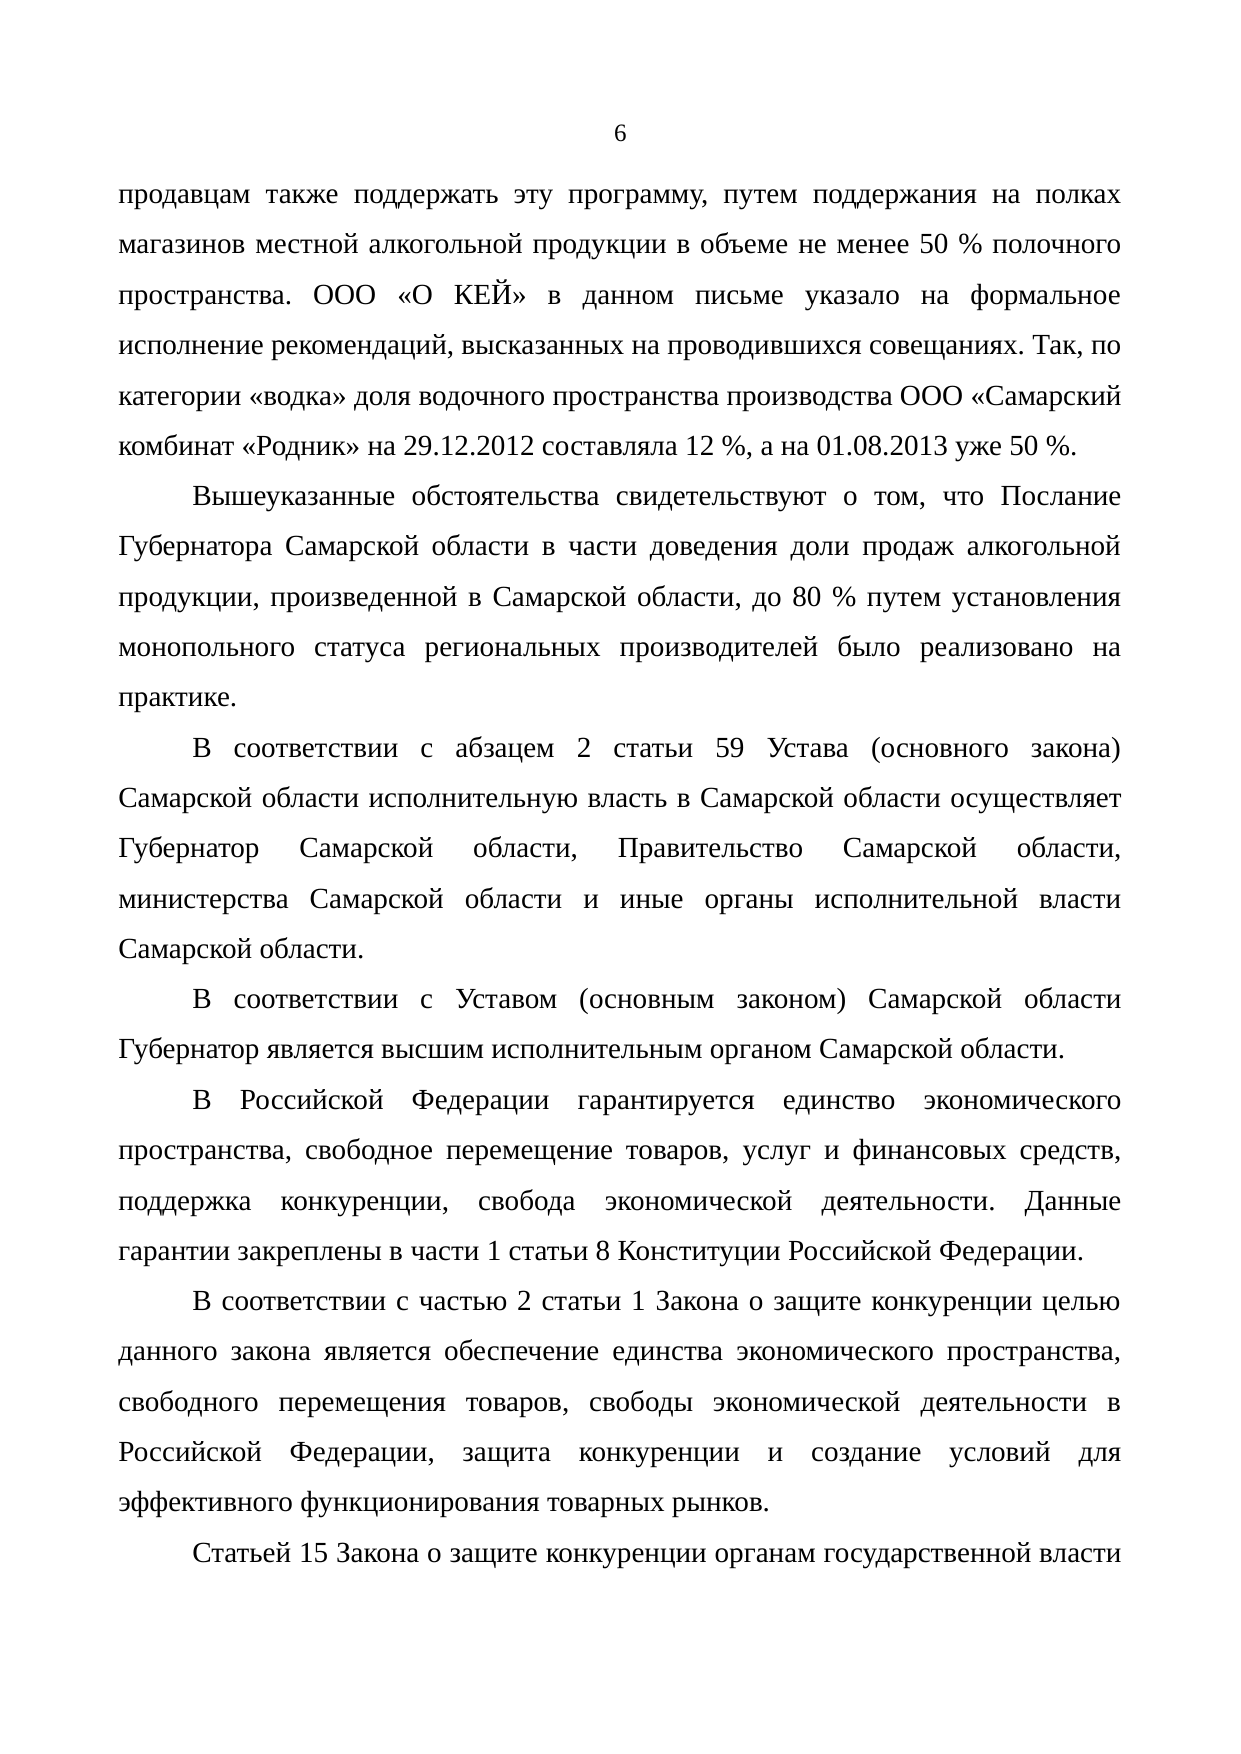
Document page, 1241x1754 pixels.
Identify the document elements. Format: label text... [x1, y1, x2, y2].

text Вышеуказанные обстоятельства свидетельствуют о том, что Послание Губернатора Самарской области в части доведения доли продаж алкогольной продукции, произведенной в Самарской области, до 80 % путем установления монопольного статуса региональных производителей было реализовано на практике. [118, 478, 1122, 713]
text В Российской Федерации гарантируется единство экономического пространства, свободное перемещение товаров, услуг и финансовых средств, поддержка конкуренции, свобода экономической деятельности. Данные гарантии закреплены в части 1 статьи 8 Конституции Российской Федерации. [118, 1082, 1122, 1266]
text В соответствии с Уставом (основным законом) Самарской области Губернатор является высшим исполнительным органом Самарской области. [118, 981, 1122, 1065]
text Статьей 15 Закона о защите конкуренции органам государственной власти [118, 1535, 1122, 1568]
text В соответствии с абзацем 2 статьи 59 Устава (основного закона) Самарской области исполнительную власть в Самарской области осуществляет Губернатор Самарской области, Правительство Самарской области, министерства Самарской области и иные органы исполнительной власти Самарской области. [118, 730, 1122, 964]
text продавцам также поддержать эту программу, путем поддержания на полках магазинов местной алкогольной продукции в объеме не менее 50 % полочного пространства. ООО «О КЕЙ» в данном письме указало на формальное исполнение рекомендаций, высказанных на проводившихся совещаниях. Так, по категории «водка» доля водочного пространства производства ООО «Самарский комбинат «Родник» на 29.12.2012 составляла 12 %, а на 01.08.2013 уже 50 %. [118, 176, 1122, 461]
text В соответствии с частью 2 статьи 1 Закона о защите конкуренции целью данного закона является обеспечение единства экономического пространства, свободного перемещения товаров, свободы экономической деятельности в Российской Федерации, защита конкуренции и создание условий для эффективного функционирования товарных рынков. [118, 1283, 1122, 1518]
